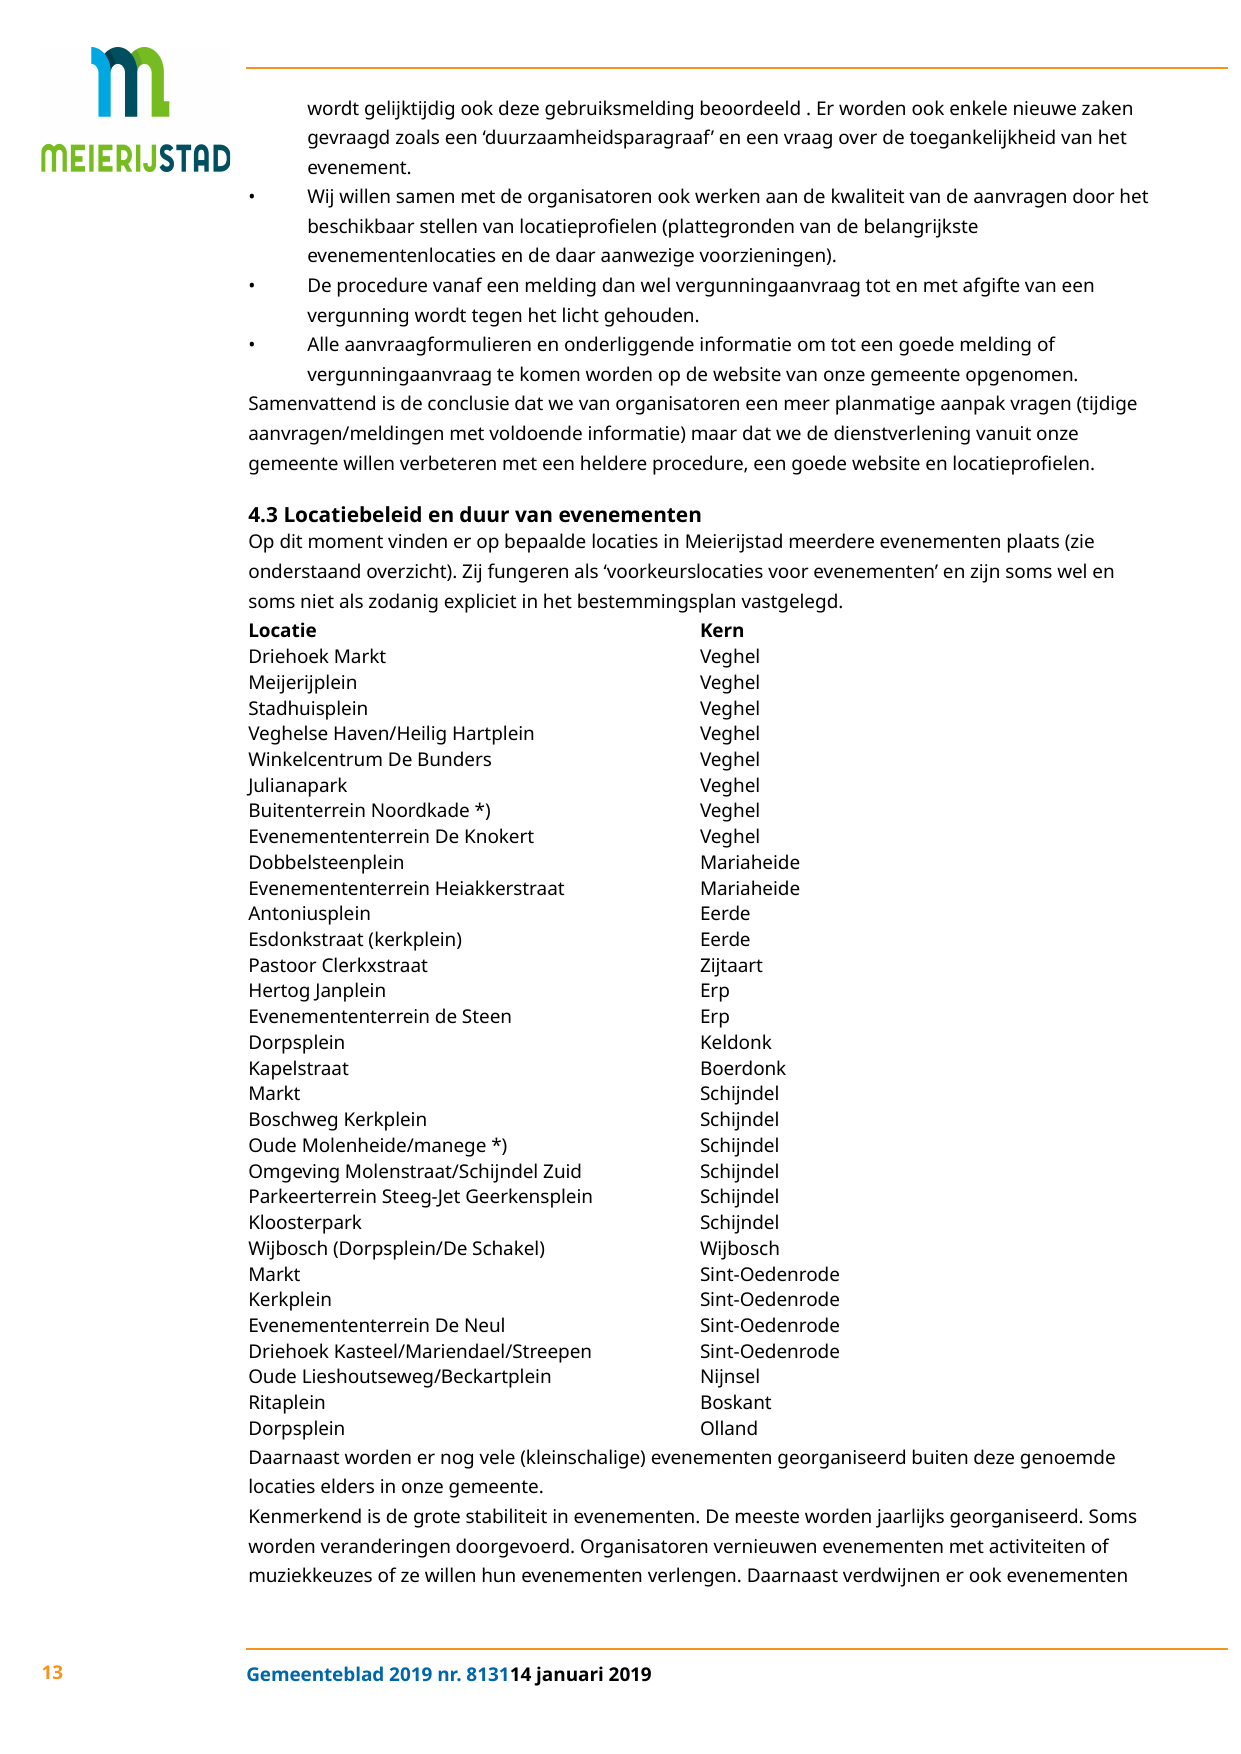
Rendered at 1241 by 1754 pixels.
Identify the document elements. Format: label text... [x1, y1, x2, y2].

table_cell Veghel [700, 643, 1152, 669]
table_cell Oude Molenheide/manege *) [248, 1132, 700, 1158]
table_cell Dorpsplein [248, 1029, 700, 1055]
table_cell Schijndel [700, 1158, 1152, 1183]
table_cell Boschweg Kerkplein [248, 1106, 700, 1132]
table_cell Pastoor Clerkxstraat [248, 952, 700, 978]
table_cell Veghel [700, 695, 1152, 720]
table_cell Evenemententerrein De Knokert [248, 823, 700, 849]
list wordt gelijktijdig ook deze gebruiksmelding beoordeeld . Er worden ook enkele nieuwe zaken gevraagd zoals een ‘duurzaamheidsparagraaf’ en een vraag over de toegankelijkheid van het evenement. [248, 95, 1152, 180]
table_cell Veghel [700, 823, 1152, 849]
text 4.3 Locatiebeleid en duur van evenementen [248, 500, 1152, 529]
table_cell Erp [700, 1004, 1152, 1029]
list Wij willen samen met de organisatoren ook werken aan de kwaliteit van de aanvragen door het beschikbaar stellen van locatieprofielen (plattegronden van de belangrijkste evenementenlocaties en de daar aanwezige voorzieningen). [248, 183, 1152, 268]
table_cell Boskant [700, 1389, 1152, 1415]
table_header Kern [700, 618, 1152, 643]
table_cell Veghel [700, 720, 1152, 746]
table_cell Kloosterpark [248, 1209, 700, 1235]
table_cell Esdonkstraat (kerkplein) [248, 926, 700, 952]
table_cell Markt [248, 1081, 700, 1106]
table_cell Evenemententerrein de Steen [248, 1004, 700, 1029]
table_cell Nijnsel [700, 1364, 1152, 1389]
table_cell Kapelstraat [248, 1055, 700, 1081]
table_cell Mariaheide [700, 849, 1152, 875]
table_cell Veghel [700, 798, 1152, 823]
table_cell Meijerijplein [248, 669, 700, 695]
text Samenvattend is de conclusie dat we van organisatoren een meer planmatige aanpak vragen (tijdige aanvragen/meldingen met voldoende informatie) maar dat we de dienstverlening vanuit onze gemeente willen verbeteren met een heldere procedure, een goede website en locatieprofielen. [248, 391, 1152, 476]
table_cell Antoniusplein [248, 901, 700, 926]
table_cell Ritaplein [248, 1389, 700, 1415]
table_cell Omgeving Molenstraat/Schijndel Zuid [248, 1158, 700, 1183]
text Op dit moment vinden er op bepaalde locaties in Meierijstad meerdere evenementen plaats (zie onderstaand overzicht). Zij fungeren als ‘voorkeurslocaties voor evenementen’ en zijn soms wel en soms niet als zodanig expliciet in het bestemmingsplan vastgelegd. [248, 529, 1152, 613]
table_cell Veghel [700, 669, 1152, 695]
table_cell Dorpsplein [248, 1415, 700, 1441]
table_cell Wijbosch (Dorpsplein/De Schakel) [248, 1235, 700, 1261]
table_cell Markt [248, 1261, 700, 1286]
table_cell Kerkplein [248, 1286, 700, 1312]
table_cell Schijndel [700, 1106, 1152, 1132]
table_cell Evenemententerrein De Neul [248, 1312, 700, 1338]
table_cell Hertog Janplein [248, 978, 700, 1003]
table_cell Sint-Oedenrode [700, 1312, 1152, 1338]
table_cell Winkelcentrum De Bunders [248, 746, 700, 772]
table_cell Julianapark [248, 772, 700, 798]
table_cell Veghel [700, 772, 1152, 798]
table_cell Wijbosch [700, 1235, 1152, 1261]
table_cell Veghel [700, 746, 1152, 772]
table_cell Schijndel [700, 1209, 1152, 1235]
table_cell Evenemententerrein Heiakkerstraat [248, 875, 700, 901]
table_cell Dobbelsteenplein [248, 849, 700, 875]
table_cell Sint-Oedenrode [700, 1261, 1152, 1286]
table_header Locatie [248, 618, 700, 643]
table_cell Driehoek Kasteel/Mariendael/Streepen [248, 1338, 700, 1364]
table_cell Eerde [700, 926, 1152, 952]
table_cell Schijndel [700, 1184, 1152, 1209]
table_cell Olland [700, 1415, 1152, 1441]
table_cell Erp [700, 978, 1152, 1003]
table_cell Boerdonk [700, 1055, 1152, 1081]
table_cell Eerde [700, 901, 1152, 926]
table_cell Buitenterrein Noordkade *) [248, 798, 700, 823]
table_cell Driehoek Markt [248, 643, 700, 669]
table_cell Veghelse Haven/Heilig Hartplein [248, 720, 700, 746]
picture [41, 47, 231, 172]
table_cell Zijtaart [700, 952, 1152, 978]
text Daarnaast worden er nog vele (kleinschalige) evenementen georganiseerd buiten deze genoemde locaties elders in onze gemeente. [248, 1444, 1152, 1499]
table_cell Mariaheide [700, 875, 1152, 901]
table_cell Sint-Oedenrode [700, 1286, 1152, 1312]
table_cell Keldonk [700, 1029, 1152, 1055]
table_cell Stadhuisplein [248, 695, 700, 720]
list De procedure vanaf een melding dan wel vergunningaanvraag tot en met afgifte van een vergunning wordt tegen het licht gehouden. [248, 272, 1152, 328]
table_cell Oude Lieshoutseweg/Beckartplein [248, 1364, 700, 1389]
table_cell Schijndel [700, 1081, 1152, 1106]
list Alle aanvraagformulieren en onderliggende informatie om tot een goede melding of vergunningaanvraag te komen worden op de website van onze gemeente opgenomen. [248, 331, 1152, 387]
text Kenmerkend is de grote stabiliteit in evenementen. De meeste worden jaarlijks georganiseerd. Soms worden veranderingen doorgevoerd. Organisatoren vernieuwen evenementen met activiteiten of muziekkeuzes of ze willen hun evenementen verlengen. Daarnaast verdwijnen er ook evenementen [248, 1503, 1152, 1588]
table_cell Sint-Oedenrode [700, 1338, 1152, 1364]
table_cell Parkeerterrein Steeg-Jet Geerkensplein [248, 1184, 700, 1209]
table_cell Schijndel [700, 1132, 1152, 1158]
